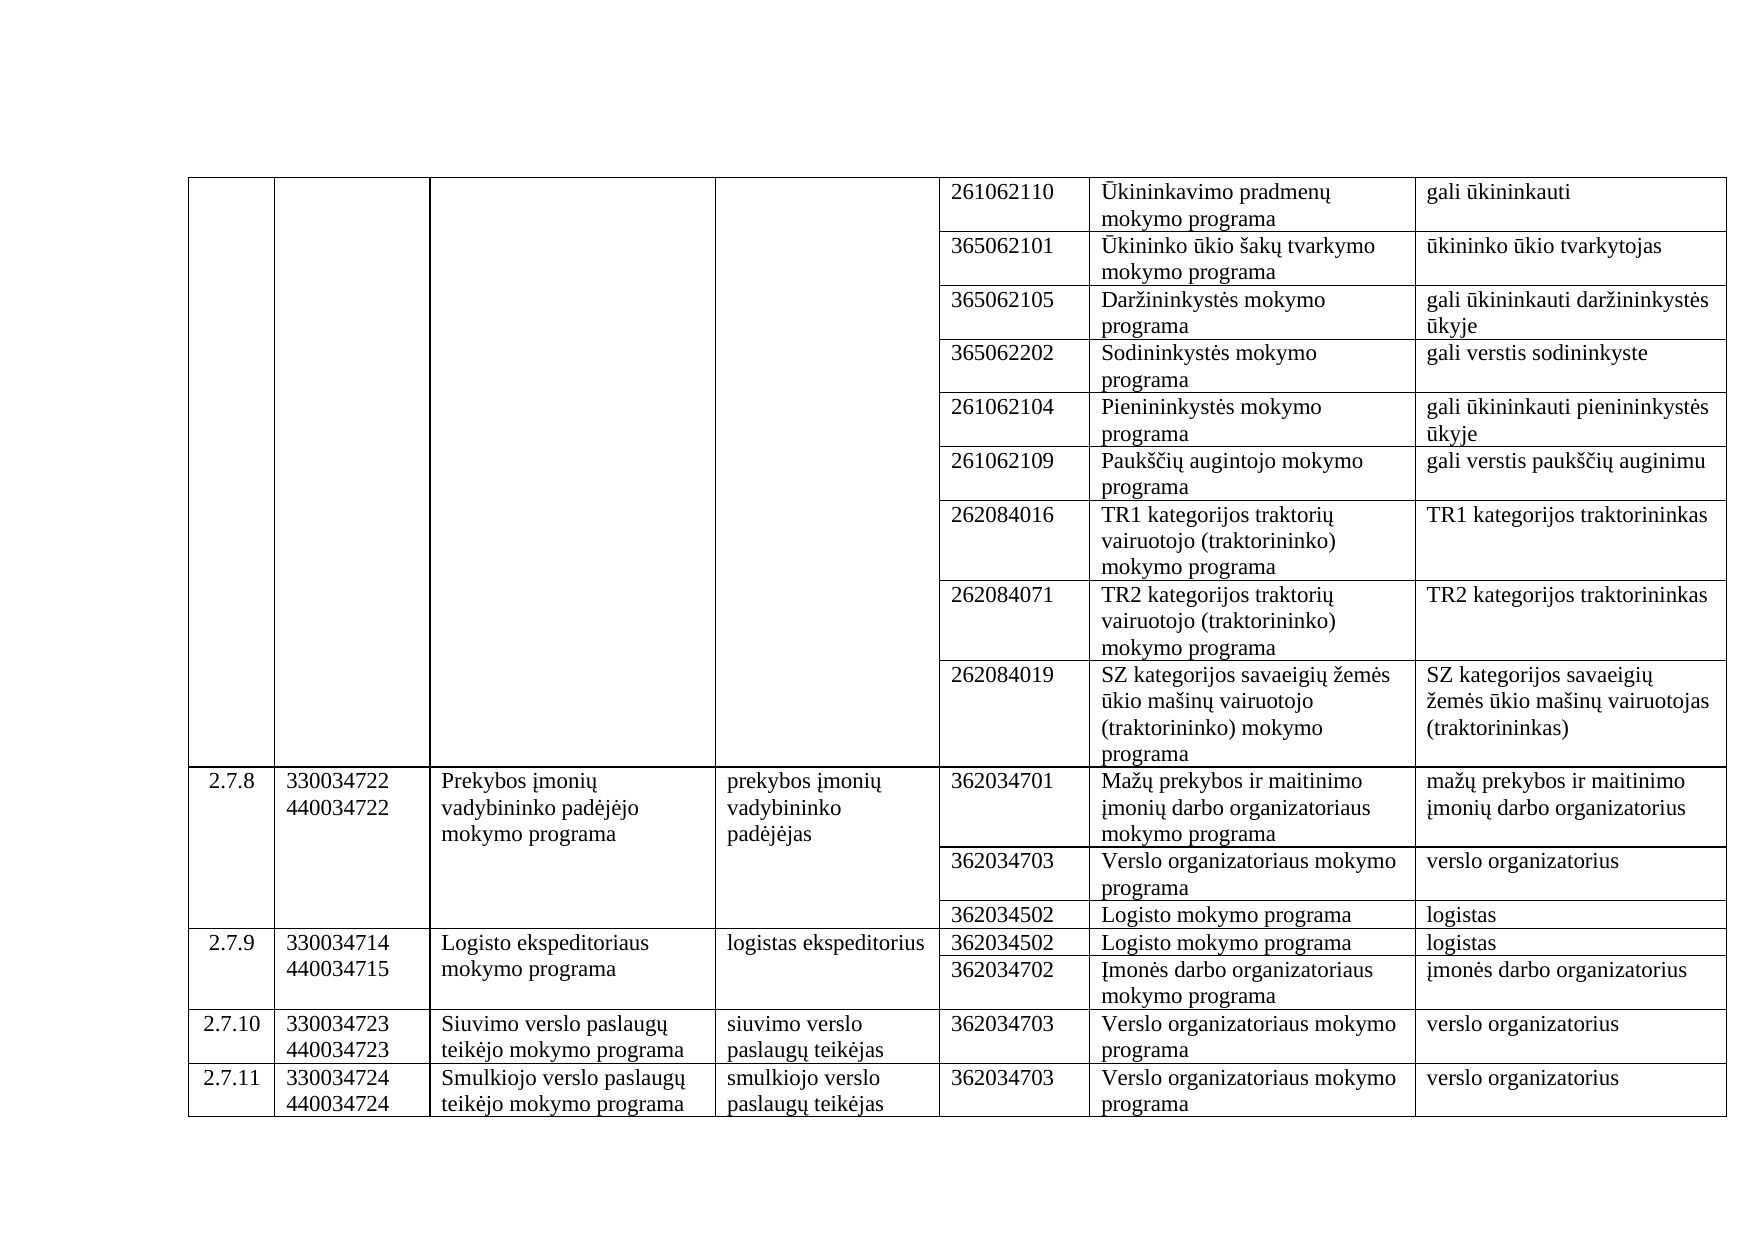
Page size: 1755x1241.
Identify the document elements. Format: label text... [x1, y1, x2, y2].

table_cell 261062109 [940, 447, 1089, 500]
table_cell Verslo organizatoriaus mokymo programa [1090, 1010, 1415, 1062]
table_cell [275, 178, 429, 766]
table_cell 365062101 [940, 232, 1089, 285]
table_cell verslo organizatorius [1416, 1064, 1726, 1116]
table_cell 362034703 [940, 1010, 1089, 1062]
table_cell 261062104 [940, 393, 1089, 446]
table_cell 362034703 [940, 1064, 1089, 1116]
table_cell įmonės darbo organizatorius [1416, 956, 1726, 1009]
table_cell Daržininkystės mokymo programa [1090, 286, 1415, 338]
table_cell TR1 kategorijos traktorių vairuotojo (traktorininko) mokymo programa [1090, 501, 1415, 580]
table_cell mažų prekybos ir maitinimo įmonių darbo organizatorius [1416, 768, 1726, 846]
table_cell logistas [1416, 929, 1726, 955]
table_cell 262084019 [940, 661, 1089, 766]
table_cell gali verstis sodininkyste [1416, 340, 1726, 392]
table_cell 365062202 [940, 340, 1089, 392]
table_cell 2.7.9 [189, 929, 274, 1009]
table_cell 261062110 [940, 178, 1089, 231]
table_cell Prekybos įmonių vadybininko padėjėjo mokymo programa [431, 768, 715, 928]
table_cell 330034724 440034724 [275, 1064, 429, 1116]
table_cell TR2 kategorijos traktorininkas [1416, 581, 1726, 660]
table_cell verslo organizatorius [1416, 1010, 1726, 1062]
table_cell siuvimo verslo paslaugų teikėjas [716, 1010, 939, 1062]
table_cell Siuvimo verslo paslaugų teikėjo mokymo programa [431, 1010, 715, 1062]
table_cell Verslo organizatoriaus mokymo programa [1090, 1064, 1415, 1116]
table_cell 330034722 440034722 [275, 768, 429, 928]
table_cell Verslo organizatoriaus mokymo programa [1090, 848, 1415, 900]
table_cell logistas [1416, 901, 1726, 928]
table_cell Įmonės darbo organizatoriaus mokymo programa [1090, 956, 1415, 1009]
table_cell smulkiojo verslo paslaugų teikėjas [716, 1064, 939, 1116]
table_cell 362034502 [940, 901, 1089, 928]
table_cell Logisto mokymo programa [1090, 929, 1415, 955]
table_cell verslo organizatorius [1416, 848, 1726, 900]
table_cell 2.7.11 [189, 1064, 274, 1116]
table_cell Sodininkystės mokymo programa [1090, 340, 1415, 392]
table_cell Ūkininko ūkio šakų tvarkymo mokymo programa [1090, 232, 1415, 285]
table_cell gali ūkininkauti pienininkystės ūkyje [1416, 393, 1726, 446]
table_cell [431, 178, 715, 766]
table_cell Smulkiojo verslo paslaugų teikėjo mokymo programa [431, 1064, 715, 1116]
table_cell Pienininkystės mokymo programa [1090, 393, 1415, 446]
table_cell 262084016 [940, 501, 1089, 580]
table_cell ūkininko ūkio tvarkytojas [1416, 232, 1726, 285]
table_cell 362034702 [940, 956, 1089, 1009]
table_cell gali verstis paukščių auginimu [1416, 447, 1726, 500]
table_cell 362034502 [940, 929, 1089, 955]
table_cell prekybos įmonių vadybininko padėjėjas [716, 768, 939, 928]
table_cell gali ūkininkauti [1416, 178, 1726, 231]
table_cell Logisto ekspeditoriaus mokymo programa [431, 929, 715, 1009]
table_cell 2.7.10 [189, 1010, 274, 1062]
table_cell SZ kategorijos savaeigių žemės ūkio mašinų vairuotojas (traktorininkas) [1416, 661, 1726, 766]
table_cell Ūkininkavimo pradmenų mokymo programa [1090, 178, 1415, 231]
table_cell Paukščių augintojo mokymo programa [1090, 447, 1415, 500]
table_cell 365062105 [940, 286, 1089, 338]
table_cell 330034723 440034723 [275, 1010, 429, 1062]
table_cell Logisto mokymo programa [1090, 901, 1415, 928]
table_cell gali ūkininkauti daržininkystės ūkyje [1416, 286, 1726, 338]
table_cell Mažų prekybos ir maitinimo įmonių darbo organizatoriaus mokymo programa [1090, 768, 1415, 846]
table_cell logistas ekspeditorius [716, 929, 939, 1009]
table_cell TR2 kategorijos traktorių vairuotojo (traktorininko) mokymo programa [1090, 581, 1415, 660]
table_cell 262084071 [940, 581, 1089, 660]
table_cell 362034701 [940, 768, 1089, 846]
table_cell [189, 178, 274, 766]
table_cell 362034703 [940, 848, 1089, 900]
table_cell SZ kategorijos savaeigių žemės ūkio mašinų vairuotojo (traktorininko) mokymo programa [1090, 661, 1415, 766]
table_cell TR1 kategorijos traktorininkas [1416, 501, 1726, 580]
table_cell 330034714 440034715 [275, 929, 429, 1009]
table_cell 2.7.8 [189, 768, 274, 928]
table_cell [716, 178, 939, 766]
